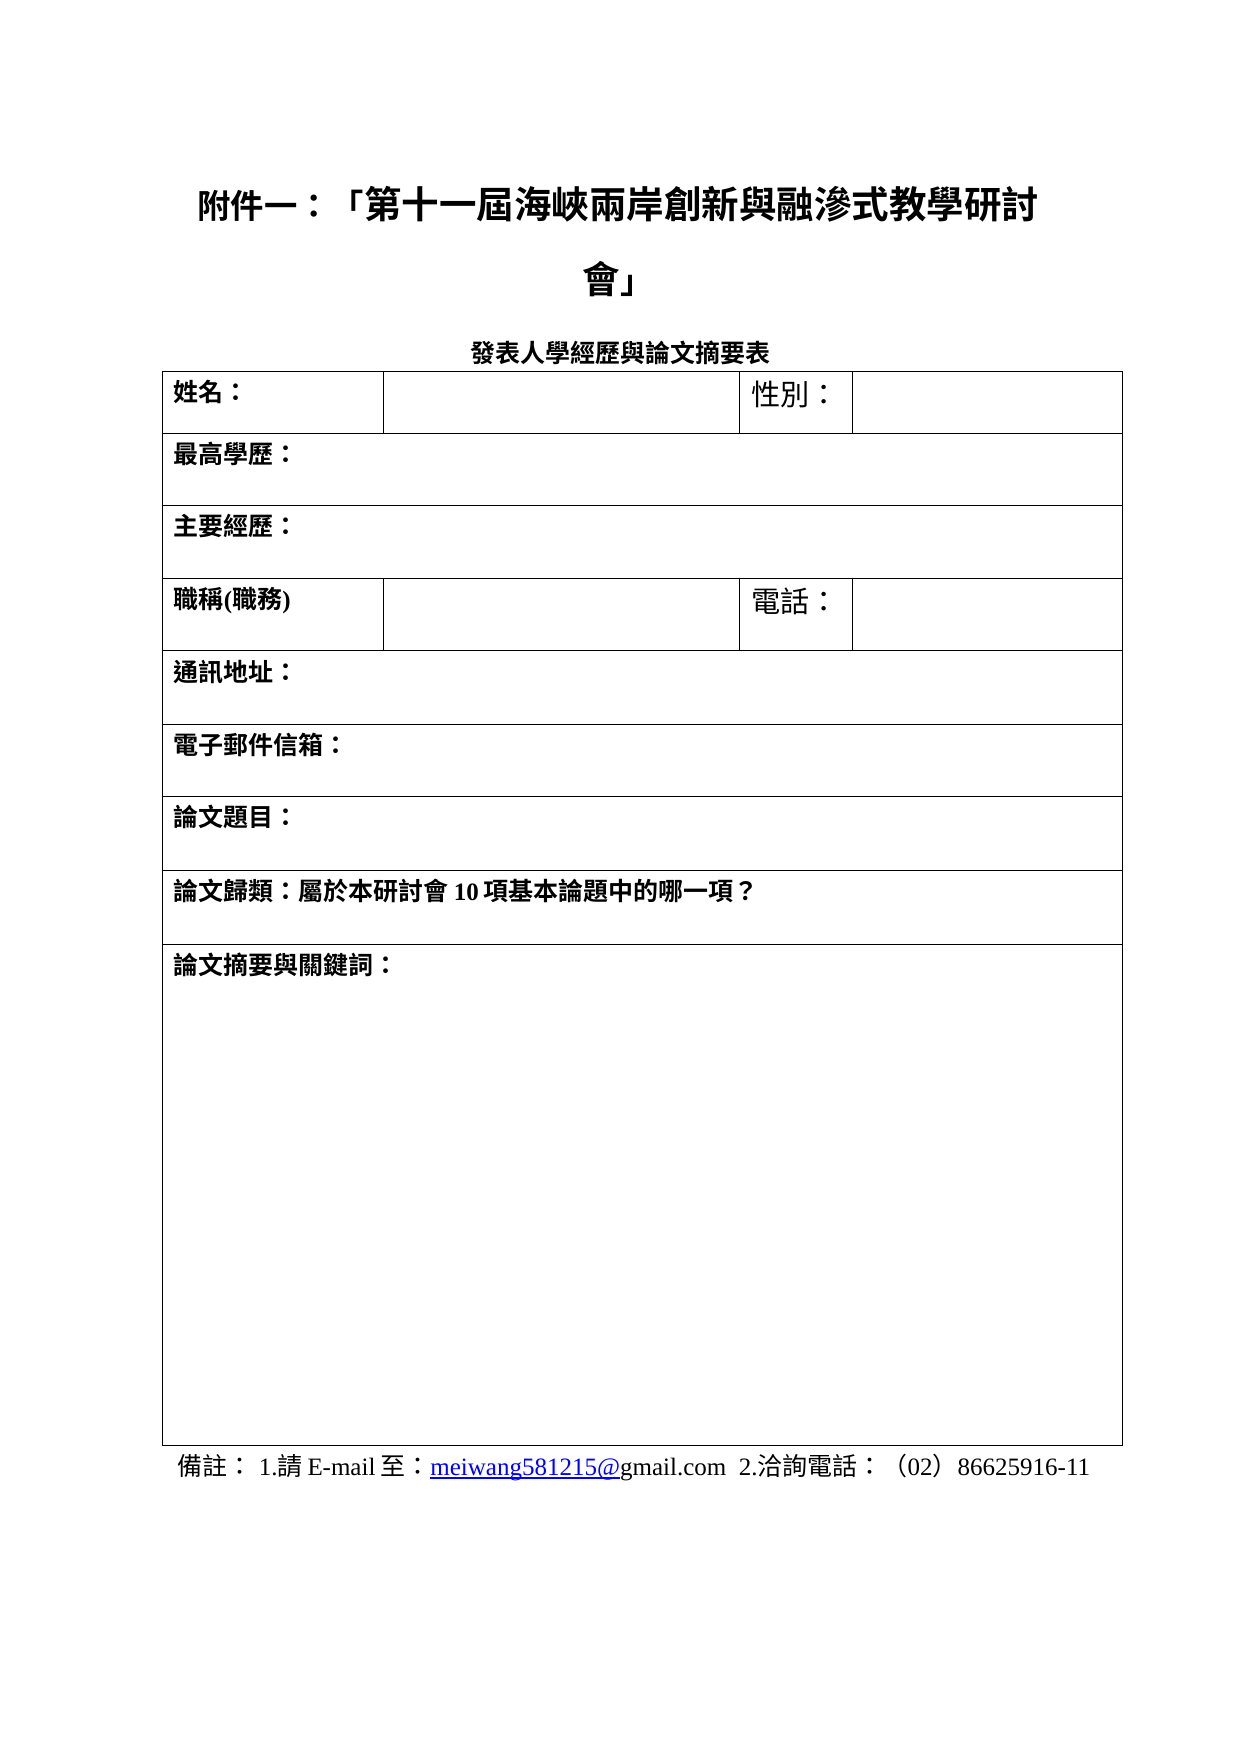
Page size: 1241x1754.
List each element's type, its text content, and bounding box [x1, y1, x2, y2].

text 發表人學經歷與論文摘要表 [177, 333, 1063, 371]
table_header [853, 372, 1122, 433]
table_cell [853, 579, 1122, 650]
table_header 性別： [740, 372, 852, 433]
table_cell 職稱(職務) [163, 579, 383, 650]
table_cell 論文題目： [163, 797, 1122, 870]
table_cell 電話： [740, 579, 852, 650]
text 附件一：「第十一屆海峽兩岸創新與融滲式教學研討會」 [177, 164, 1059, 314]
table_header 姓名： [163, 372, 383, 433]
table_cell 電子郵件信箱： [163, 725, 1122, 796]
table_cell 論文摘要與關鍵詞： [163, 945, 1122, 1445]
table_header [384, 372, 739, 433]
table_cell 通訊地址： [163, 651, 1122, 724]
text 備註： 1.請E-mail至：meiwang581215@gmail.com 2.洽詢電話：（02）86625916-11 [177, 1446, 1113, 1484]
table_cell 主要經歷： [163, 506, 1122, 578]
table_cell 最高學歷： [163, 434, 1122, 505]
table_cell 論文歸類：屬於本研討會10項基本論題中的哪一項？ [163, 871, 1122, 944]
table_cell [384, 579, 739, 650]
